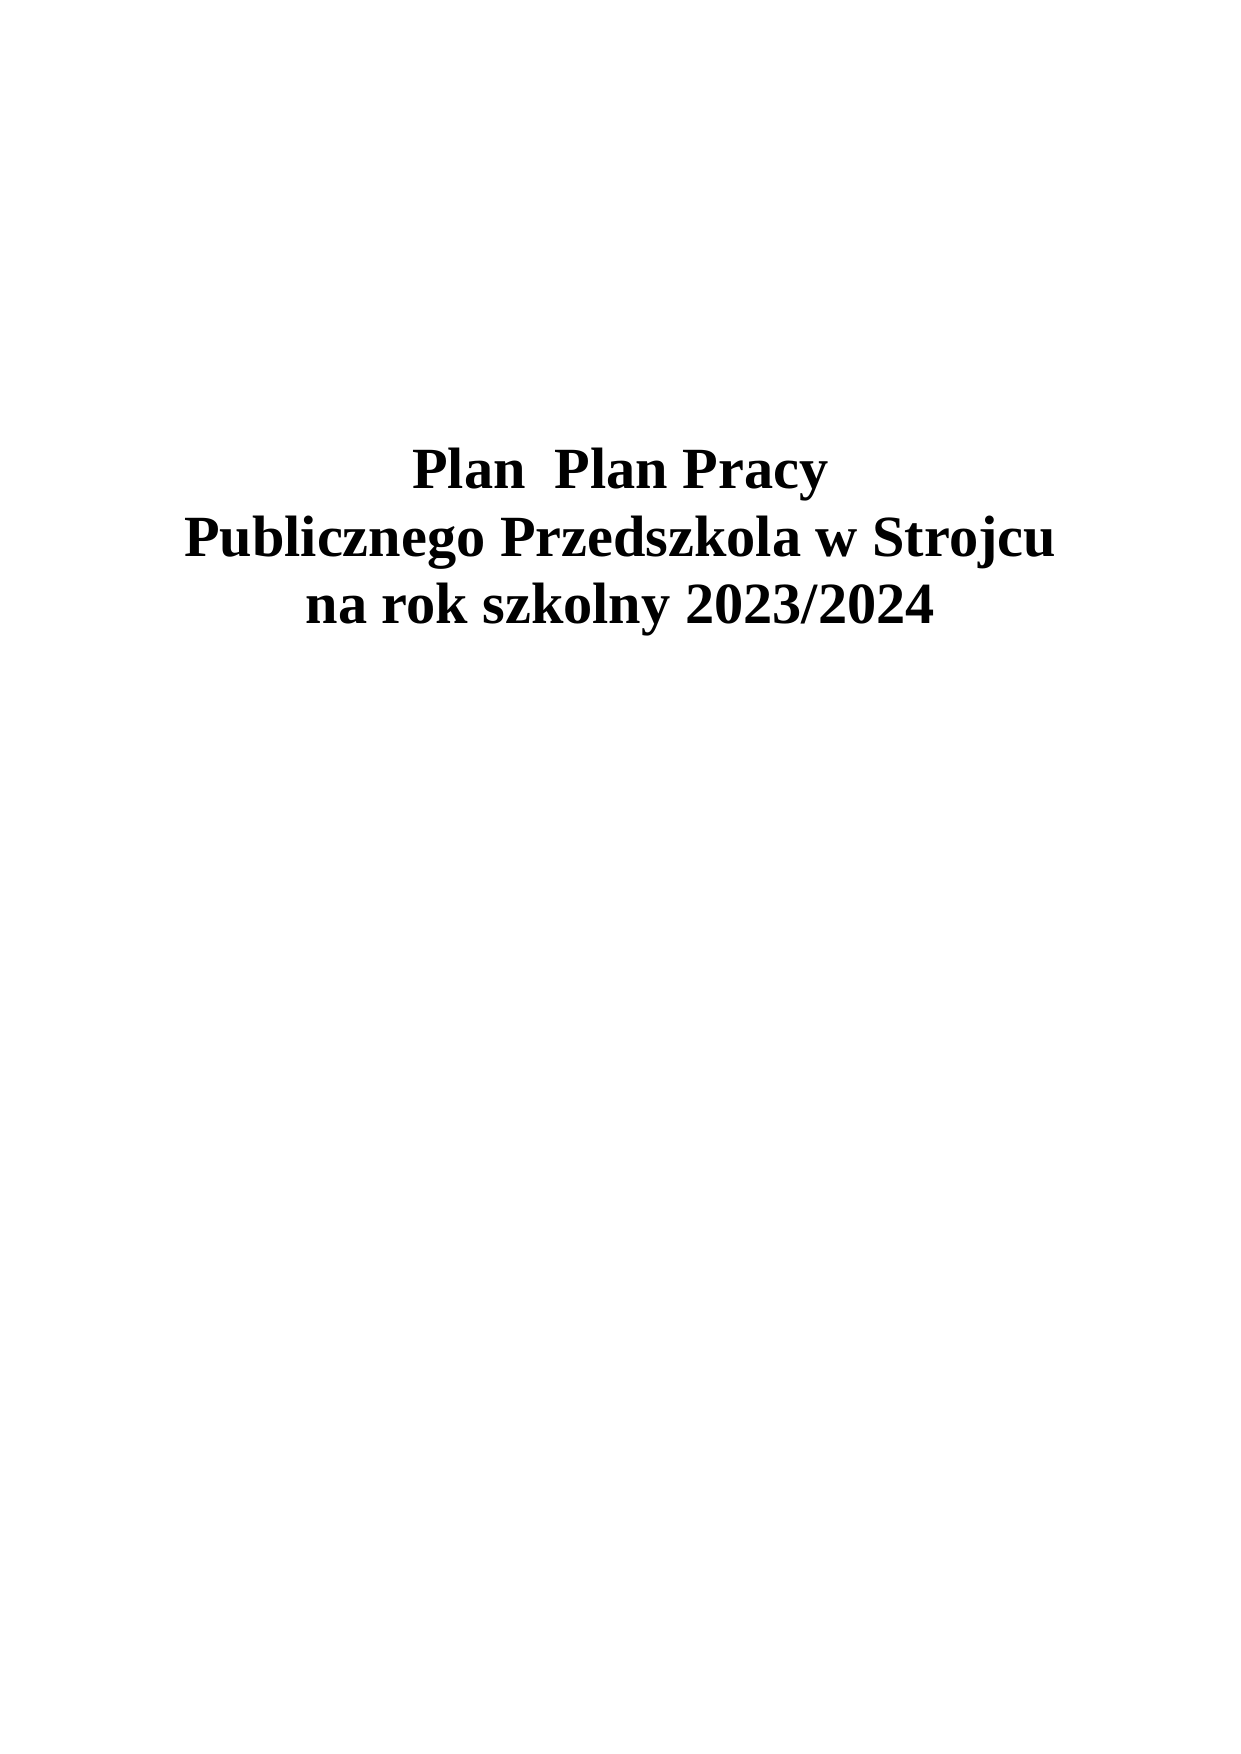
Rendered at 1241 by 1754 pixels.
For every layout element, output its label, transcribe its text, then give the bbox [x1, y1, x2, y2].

text Plan Plan Pracy [118, 434, 1122, 501]
text Publicznego Przedszkola w Strojcu [118, 501, 1122, 568]
text na rok szkolny 2023/2024 [118, 568, 1122, 636]
